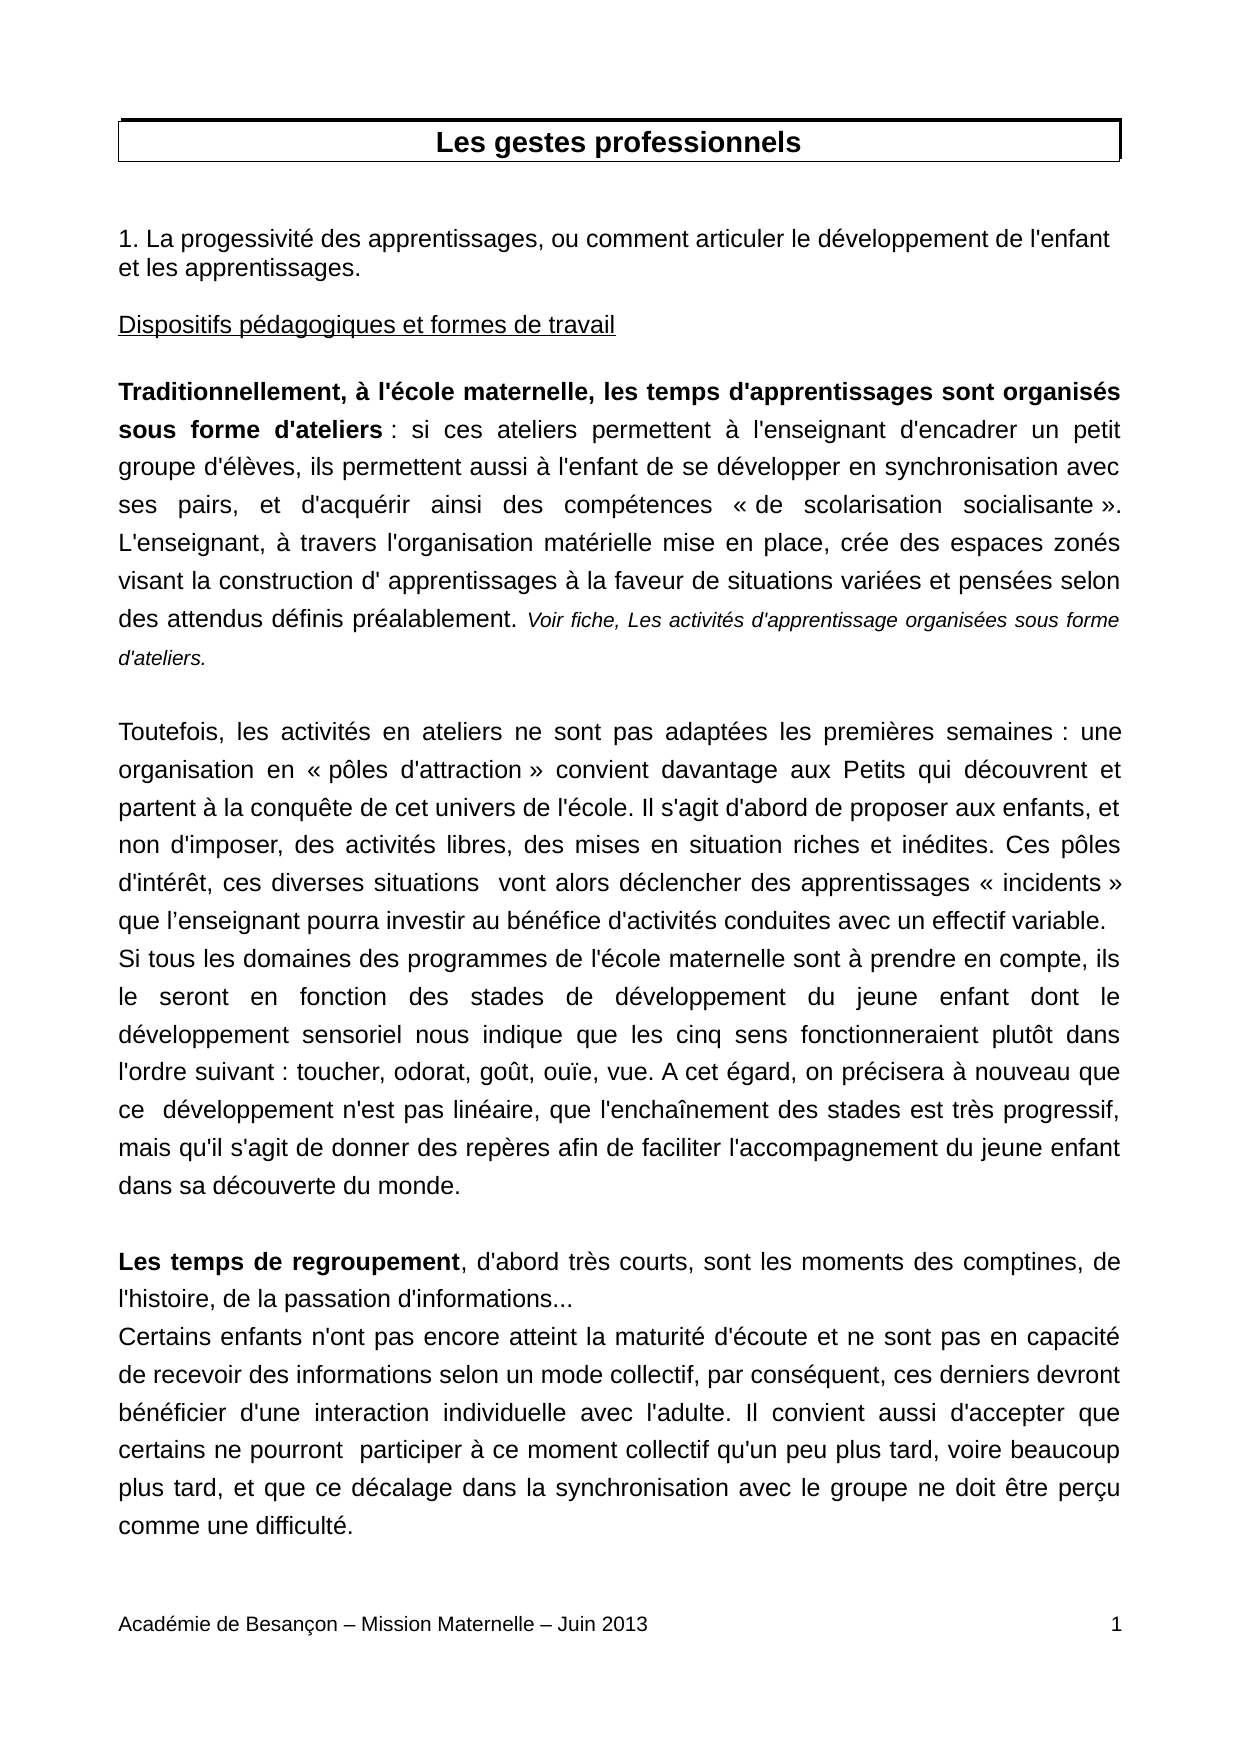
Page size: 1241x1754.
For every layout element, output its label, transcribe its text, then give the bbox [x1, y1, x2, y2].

list Toutefois, les activités en ateliers ne sont pas adaptées les premières semaines : une organisation en « pôles d'attraction » convient davantage aux Petits qui découvrent et partent à la conquête de cet univers de l'école. Il s'agit d'abord de proposer aux enfants, et non d'imposer, des activités libres, des mises en situation riches et inédites. Ces pôles d'intérêt, ces diverses situations vont alors déclencher des apprentissages « incidents » que l’enseignant pourra investir au bénéfice d'activités conduites avec un effectif variable. [80, 708, 1122, 935]
list Certains enfants n'ont pas encore atteint la maturité d'écoute et ne sont pas en capacité de recevoir des informations selon un mode collectif, par conséquent, ces derniers devront bénéficier d'une interaction individuelle avec l'adulte. Il convient aussi d'accepter que certains ne pourront participer à ce moment collectif qu'un peu plus tard, voire beaucoup plus tard, et que ce décalage dans la synchronisation avec le groupe ne doit être perçu comme une difficulté. [80, 1313, 1122, 1540]
list Les temps de regroupement, d'abord très courts, sont les moments des comptines, de l'histoire, de la passation d'informations... [80, 1237, 1122, 1313]
list Traditionnellement, à l'école maternelle, les temps d'apprentissages sont organisés sous forme d'ateliers : si ces ateliers permettent à l'enseignant d'encadrer un petit groupe d'élèves, ils permettent aussi à l'enfant de se développer en synchronisation avec ses pairs, et d'acquérir ainsi des compétences « de scolarisation socialisante ». L'enseignant, à travers l'organisation matérielle mise en place, crée des espaces zonés visant la construction d' apprentissages à la faveur de situations variées et pensées selon des attendus définis préalablement. Voir fiche, Les activités d'apprentissage organisées sous forme d'ateliers. [80, 368, 1122, 670]
text 1. La progessivité des apprentissages, ou comment articuler le développement de l'enfant et les apprentissages. [118, 224, 1122, 281]
text Dispositifs pédagogiques et formes de travail [118, 310, 1122, 339]
list Si tous les domaines des programmes de l'école maternelle sont à prendre en compte, ils le seront en fonction des stades de développement du jeune enfant dont le développement sensoriel nous indique que les cinq sens fonctionneraient plutôt dans l'ordre suivant : toucher, odorat, goût, ouïe, vue. A cet égard, on précisera à nouveau que ce développement n'est pas linéaire, que l'enchaînement des stades est très progressif, mais qu'il s'agit de donner des repères afin de faciliter l'accompagnement du jeune enfant dans sa découverte du monde. [80, 935, 1122, 1199]
text Les gestes professionnels [119, 122, 1119, 161]
